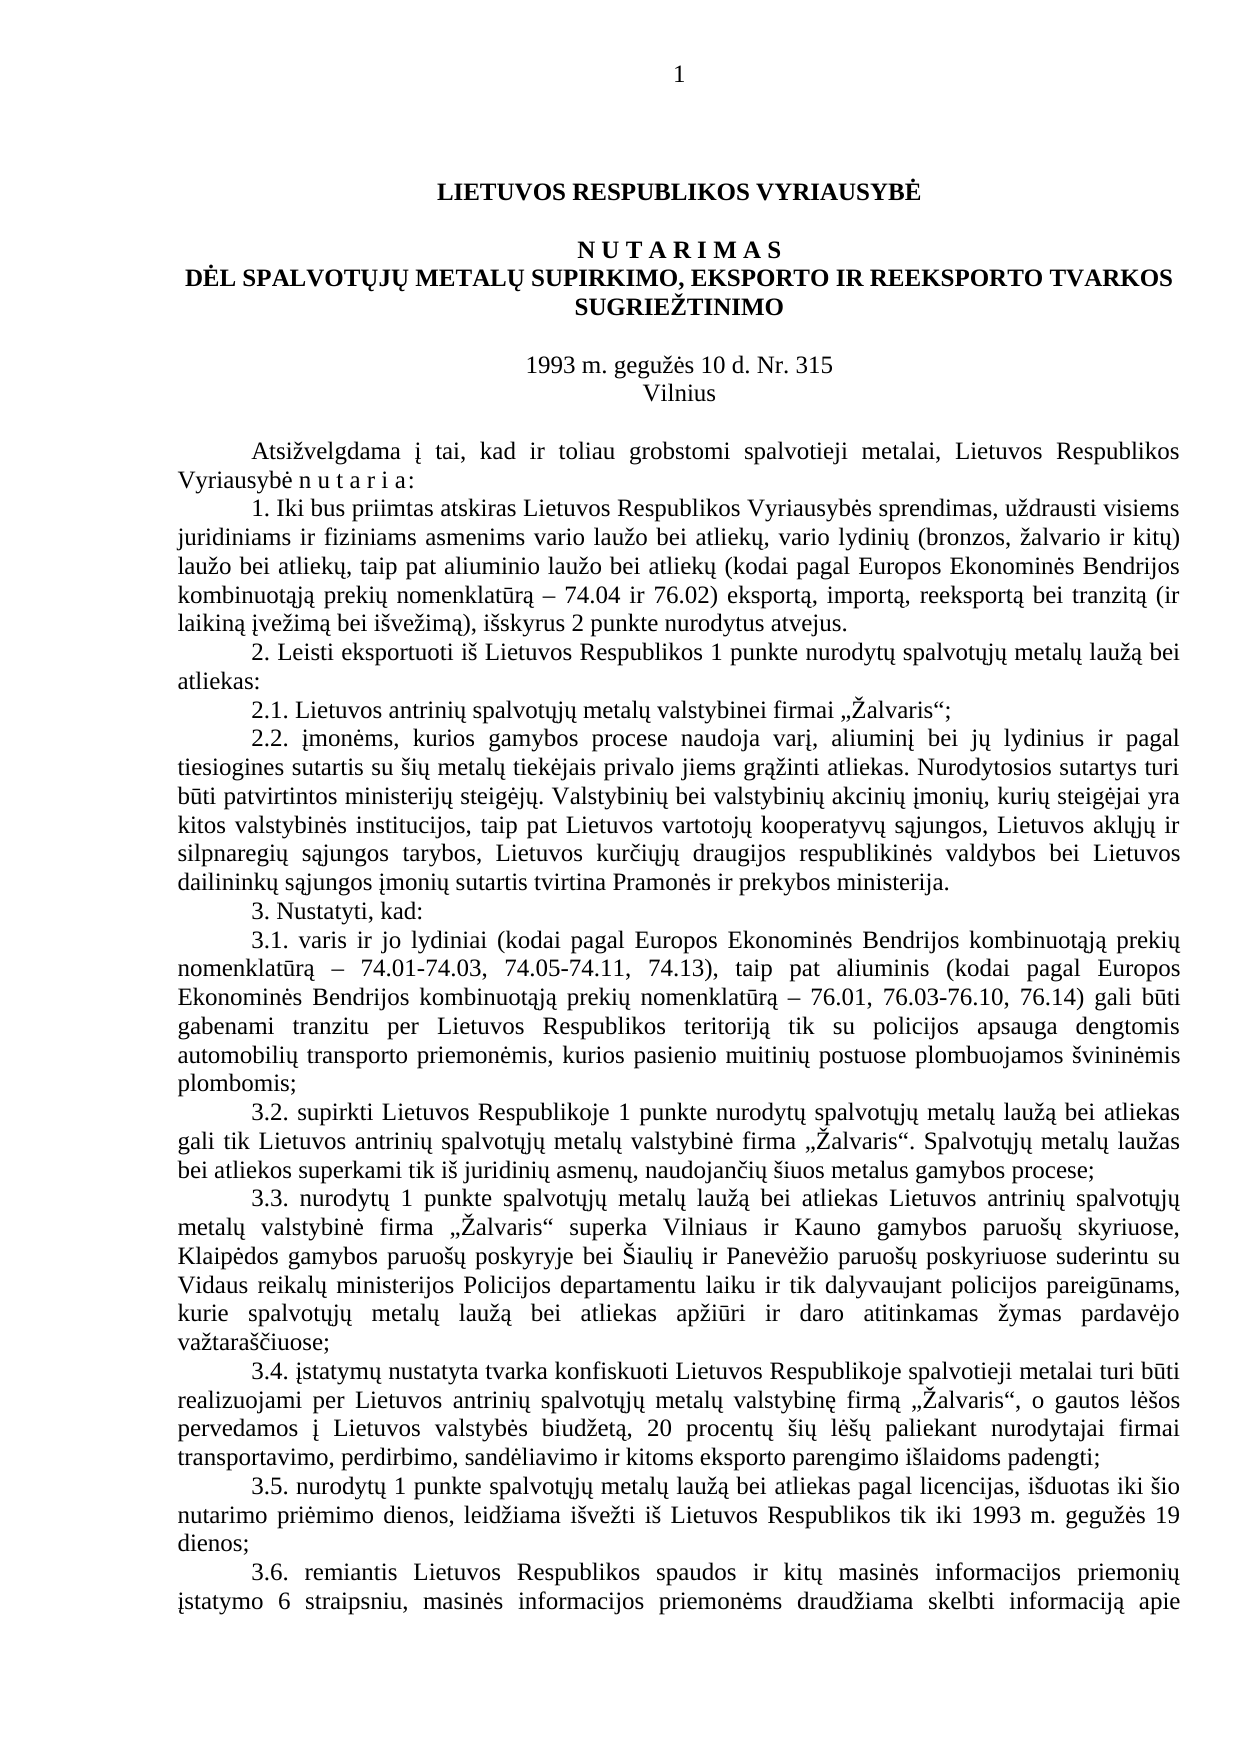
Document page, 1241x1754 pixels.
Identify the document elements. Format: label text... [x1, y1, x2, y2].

text LIETUVOS RESPUBLIKOS VYRIAUSYBĖ [177, 177, 1181, 206]
text 1. Iki bus priimtas atskiras Lietuvos Respublikos Vyriausybės sprendimas, uždrausti visiems juridiniams ir fiziniams asmenims vario laužo bei atliekų, vario lydinių (bronzos, žalvario ir kitų) laužo bei atliekų, taip pat aliuminio laužo bei atliekų (kodai pagal Europos Ekonominės Bendrijos kombinuotąją prekių nomenklatūrą – 74.04 ir 76.02) eksportą, importą, reeksportą bei tranzitą (ir laikiną įvežimą bei išvežimą), išskyrus 2 punkte nurodytus atvejus. [177, 493, 1181, 637]
text N U T A R I M A S [177, 235, 1181, 263]
text DĖL SPALVOTŲJŲ METALŲ SUPIRKIMO, EKSPORTO IR REEKSPORTO TVARKOS SUGRIEŽTINIMO [177, 263, 1181, 321]
text 2.2. įmonėms, kurios gamybos procese naudoja varį, aliuminį bei jų lydinius ir pagal tiesiogines sutartis su šių metalų tiekėjais privalo jiems grąžinti atliekas. Nurodytosios sutartys turi būti patvirtintos ministerijų steigėjų. Valstybinių bei valstybinių akcinių įmonių, kurių steigėjai yra kitos valstybinės institucijos, taip pat Lietuvos vartotojų kooperatyvų sąjungos, Lietuvos aklųjų ir silpnaregių sąjungos tarybos, Lietuvos kurčiųjų draugijos respublikinės valdybos bei Lietuvos dailininkų sąjungos įmonių sutartis tvirtina Pramonės ir prekybos ministerija. [177, 723, 1181, 896]
text 3.1. varis ir jo lydiniai (kodai pagal Europos Ekonominės Bendrijos kombinuotąją prekių nomenklatūrą – 74.01-74.03, 74.05-74.11, 74.13), taip pat aliuminis (kodai pagal Europos Ekonominės Bendrijos kombinuotąją prekių nomenklatūrą – 76.01, 76.03-76.10, 76.14) gali būti gabenami tranzitu per Lietuvos Respublikos teritoriją tik su policijos apsauga dengtomis automobilių transporto priemonėmis, kurios pasienio muitinių postuose plombuojamos švininėmis plombomis; [177, 925, 1181, 1097]
text 1993 m. gegužės 10 d. Nr. 315 [177, 350, 1181, 378]
text 3.5. nurodytų 1 punkte spalvotųjų metalų laužą bei atliekas pagal licencijas, išduotas iki šio nutarimo priėmimo dienos, leidžiama išvežti iš Lietuvos Respublikos tik iki 1993 m. gegužės 19 dienos; [177, 1471, 1181, 1557]
text 3. Nustatyti, kad: [177, 896, 1181, 925]
text 2. Leisti eksportuoti iš Lietuvos Respublikos 1 punkte nurodytų spalvotųjų metalų laužą bei atliekas: [177, 637, 1181, 695]
text 3.4. įstatymų nustatyta tvarka konfiskuoti Lietuvos Respublikoje spalvotieji metalai turi būti realizuojami per Lietuvos antrinių spalvotųjų metalų valstybinę firmą „Žalvaris“, o gautos lėšos pervedamos į Lietuvos valstybės biudžetą, 20 procentų šių lėšų paliekant nurodytajai firmai transportavimo, perdirbimo, sandėliavimo ir kitoms eksporto parengimo išlaidoms padengti; [177, 1356, 1181, 1471]
text 3.3. nurodytų 1 punkte spalvotųjų metalų laužą bei atliekas Lietuvos antrinių spalvotųjų metalų valstybinė firma „Žalvaris“ superka Vilniaus ir Kauno gamybos paruošų skyriuose, Klaipėdos gamybos paruošų poskyryje bei Šiaulių ir Panevėžio paruošų poskyriuose suderintu su Vidaus reikalų ministerijos Policijos departamentu laiku ir tik dalyvaujant policijos pareigūnams, kurie spalvotųjų metalų laužą bei atliekas apžiūri ir daro atitinkamas žymas pardavėjo važtaraščiuose; [177, 1183, 1181, 1356]
text Atsižvelgdama į tai, kad ir toliau grobstomi spalvotieji metalai, Lietuvos Respublikos Vyriausybė nutaria: [177, 436, 1181, 493]
text 3.2. supirkti Lietuvos Respublikoje 1 punkte nurodytų spalvotųjų metalų laužą bei atliekas gali tik Lietuvos antrinių spalvotųjų metalų valstybinė firma „Žalvaris“. Spalvotųjų metalų laužas bei atliekos superkami tik iš juridinių asmenų, naudojančių šiuos metalus gamybos procese; [177, 1097, 1181, 1183]
text 3.6. remiantis Lietuvos Respublikos spaudos ir kitų masinės informacijos priemonių įstatymo 6 straipsniu, masinės informacijos priemonėms draudžiama skelbti informaciją apie [177, 1557, 1181, 1615]
text 2.1. Lietuvos antrinių spalvotųjų metalų valstybinei firmai „Žalvaris“; [177, 695, 1181, 723]
text Vilnius [177, 378, 1181, 407]
